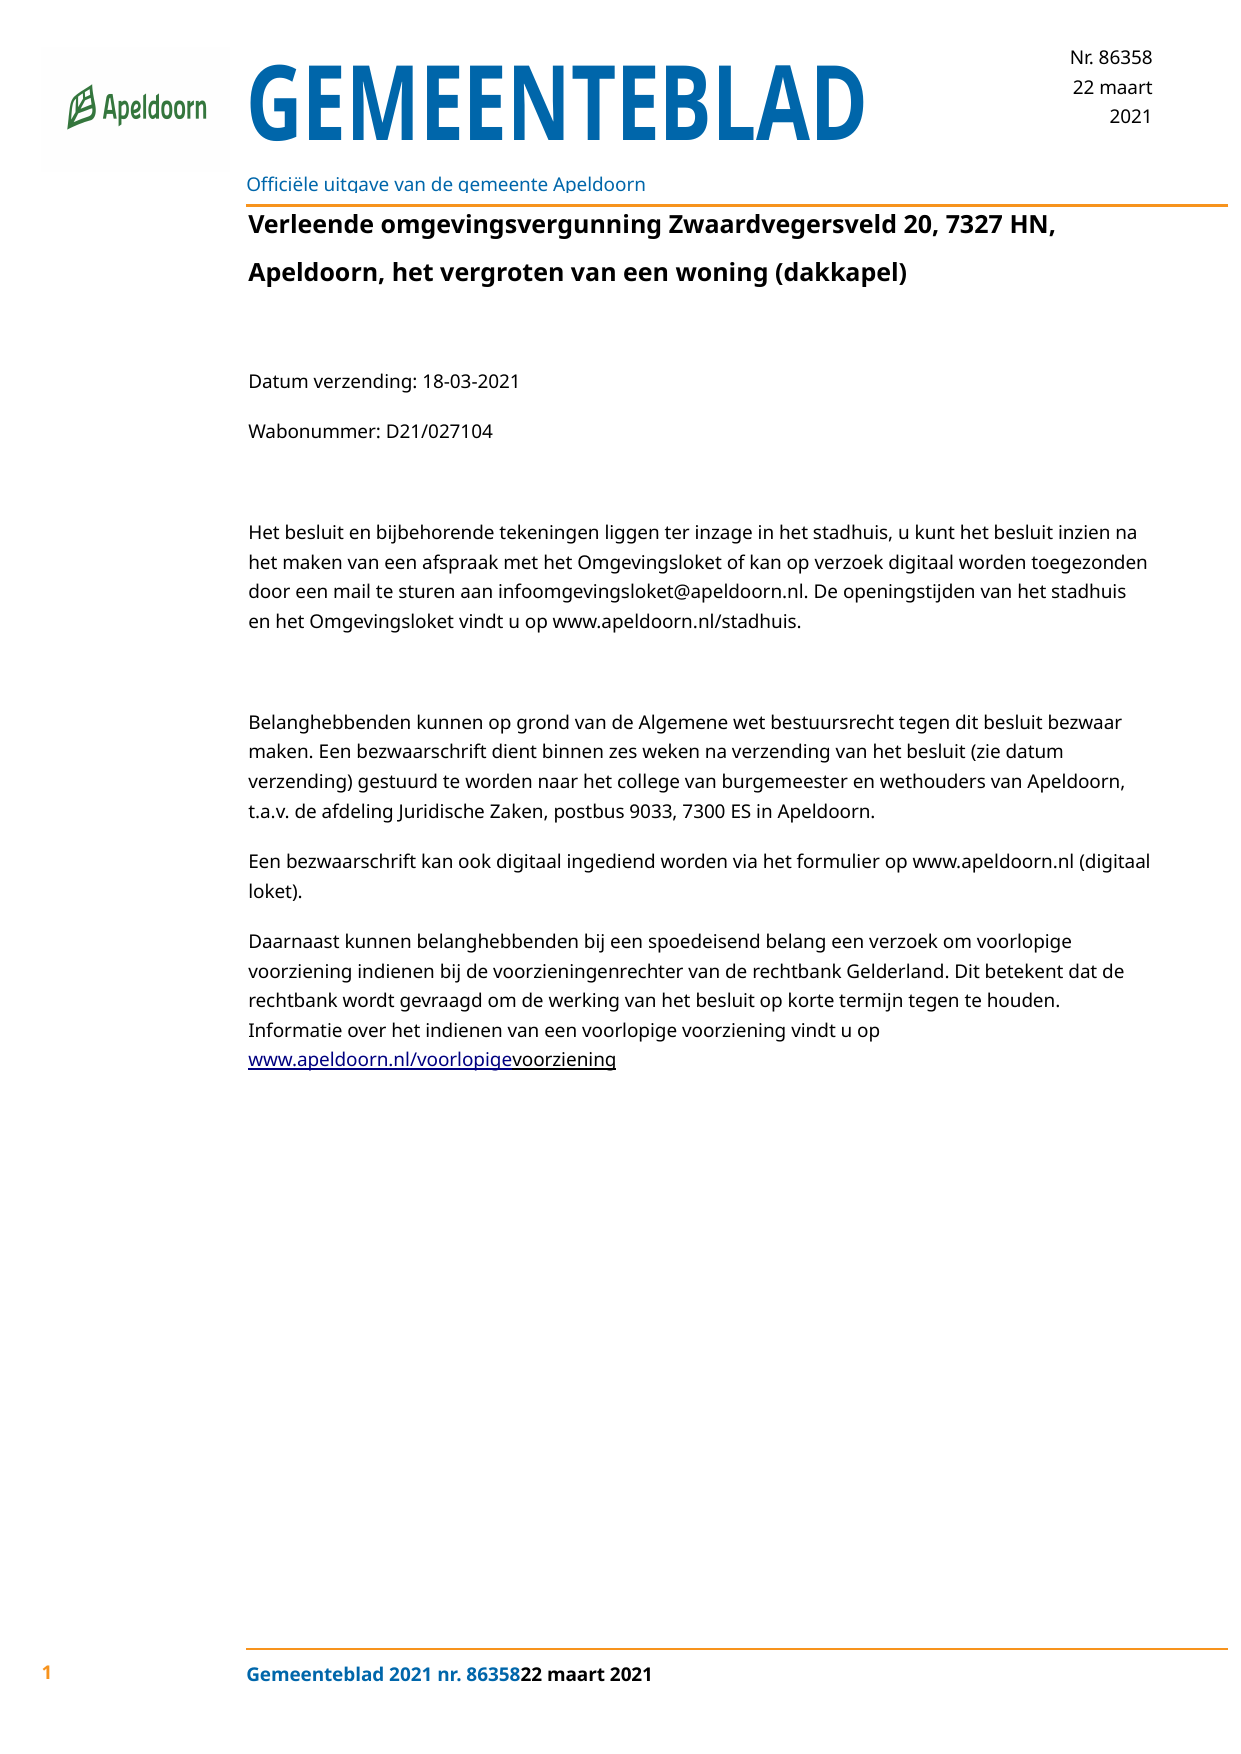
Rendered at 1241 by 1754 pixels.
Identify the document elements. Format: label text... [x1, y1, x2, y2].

text Verleende omgevingsvergunning Zwaardvegersveld 20, 7327 HN, Apeldoorn, het vergroten van een woning (dakkapel) [248, 207, 1152, 288]
text Wabonummer: D21/027104 [248, 419, 1152, 444]
text Daarnaast kunnen belanghebbenden bij een spoedeisend belang een verzoek om voorlopige voorziening indienen bij de voorzieningenrechter van de rechtbank Gelderland. Dit betekent dat de rechtbank wordt gevraagd om de werking van het besluit op korte termijn tegen te houden. Informatie over het indienen van een voorlopige voorziening vindt u op www.apeldoorn.nl/voorlopigevoorziening [248, 928, 1152, 1072]
text Datum verzending: 18-03-2021 [248, 368, 1152, 394]
text Het besluit en bijbehorende tekeningen liggen ter inzage in het stadhuis, u kunt het besluit inzien na het maken van een afspraak met het Omgevingsloket of kan op verzoek digitaal worden toegezonden door een mail te sturen aan infoomgevingsloket@apeldoorn.nl. De openingstijden van het stadhuis en het Omgevingsloket vindt u op www.apeldoorn.nl/stadhuis. [248, 519, 1152, 634]
text Belanghebbenden kunnen op grond van de Algemene wet bestuursrecht tegen dit besluit bezwaar maken. Een bezwaarschrift dient binnen zes weken na verzending van het besluit (zie datum verzending) gestuurd te worden naar het college van burgemeester en wethouders van Apeldoorn, t.a.v. de afdeling Juridische Zaken, postbus 9033, 7300 ES in Apeldoorn. [248, 709, 1152, 824]
picture [41, 47, 231, 172]
text Een bezwaarschrift kan ook digitaal ingediend worden via het formulier op www.apeldoorn.nl (digitaal loket). [248, 848, 1152, 904]
